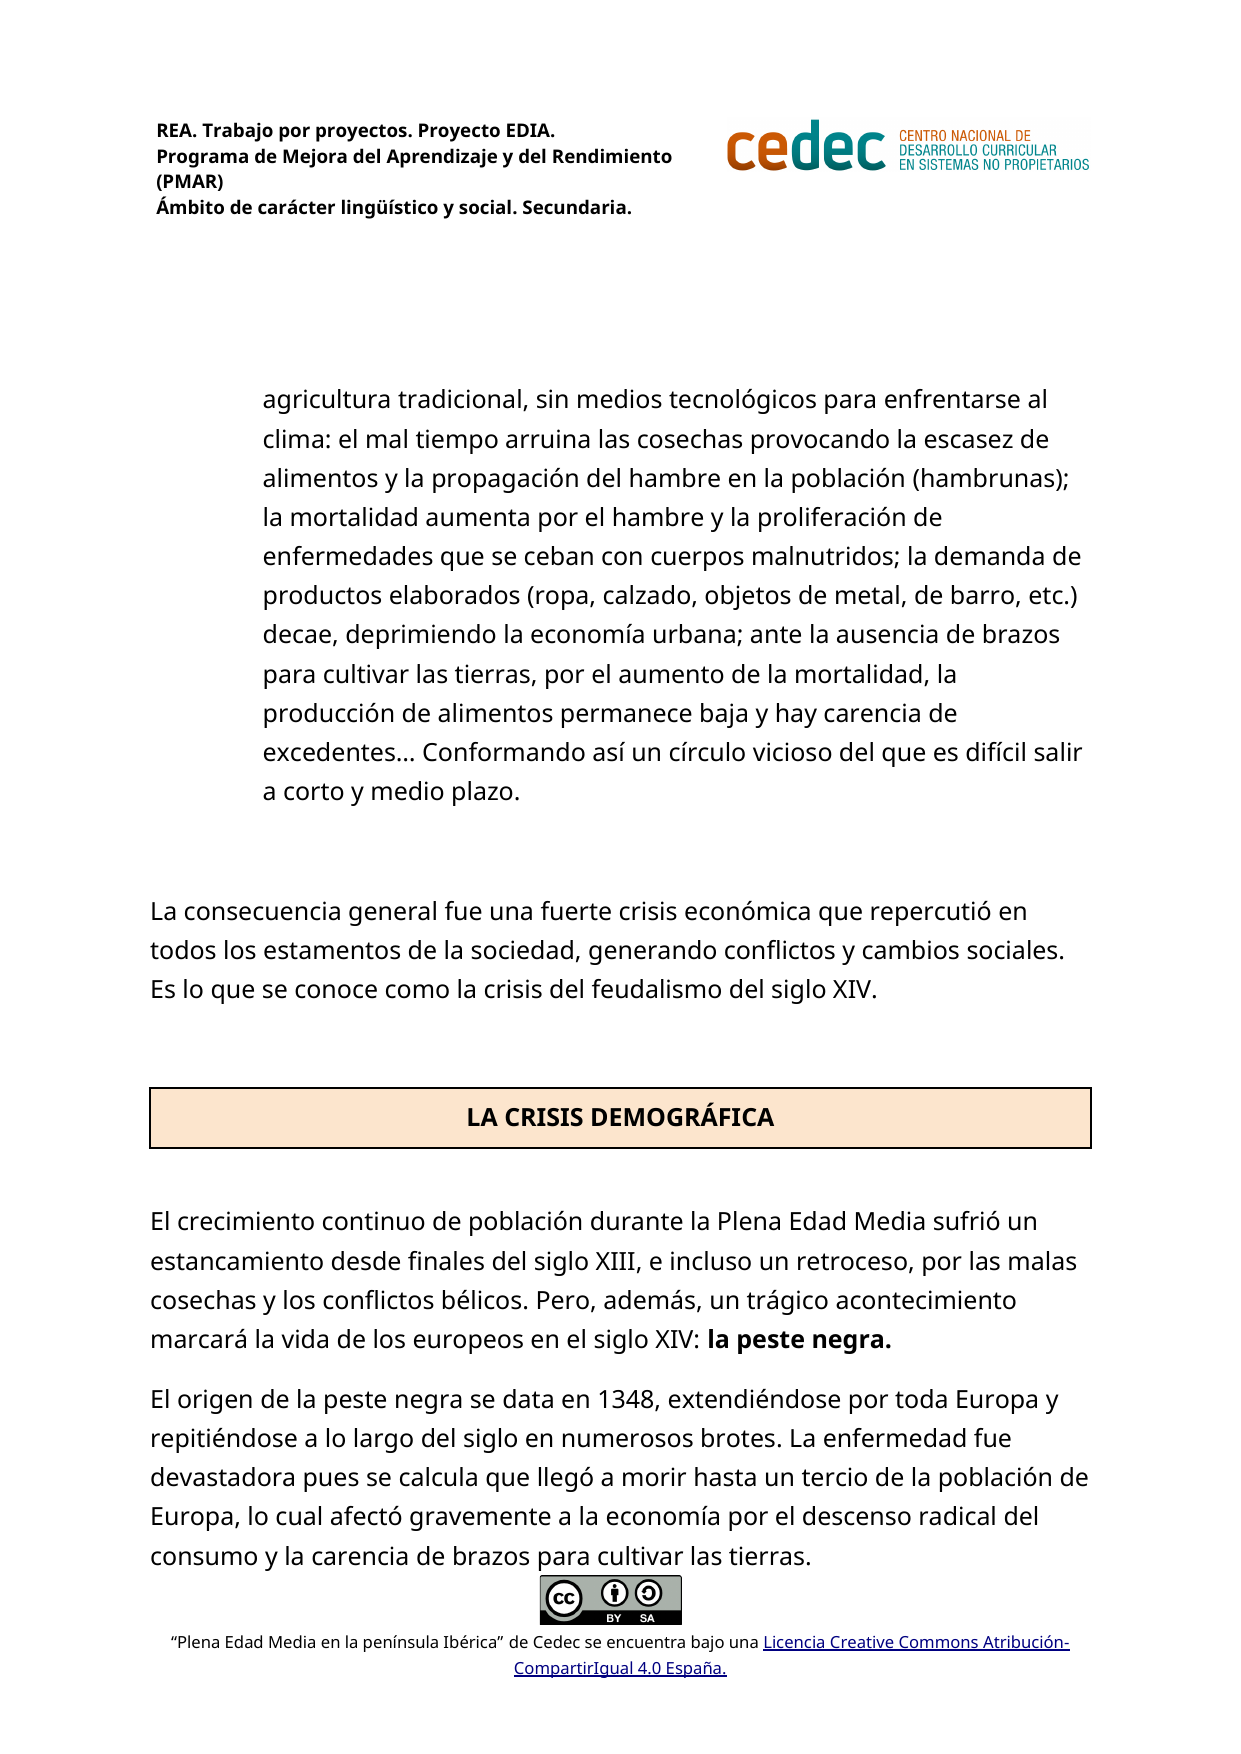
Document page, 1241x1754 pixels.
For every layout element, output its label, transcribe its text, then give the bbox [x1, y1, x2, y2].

table_header LA CRISIS DEMOGRÁFICA [151, 1089, 1090, 1147]
list agricultura tradicional, sin medios tecnológicos para enfrentarse al clima: el mal tiempo arruina las cosechas provocando la escasez de alimentos y la propagación del hambre en la población (hambrunas); la mortalidad aumenta por el hambre y la proliferación de enfermedades que se ceban con cuerpos malnutridos; la demanda de productos elaborados (ropa, calzado, objetos de metal, de barro, etc.) decae, deprimiendo la economía urbana; ante la ausencia de brazos para cultivar las tierras, por el aumento de la mortalidad, la producción de alimentos permanece baja y hay carencia de excedentes… Conformando así un círculo vicioso del que es difícil salir a corto y medio plazo. [225, 382, 1090, 808]
text El crecimiento continuo de población durante la Plena Edad Media sufrió un estancamiento desde finales del siglo XIII, e incluso un retroceso, por las malas cosechas y los conflictos bélicos. Pero, además, un trágico acontecimiento marcará la vida de los europeos en el siglo XIV: la peste negra. [150, 1204, 1090, 1356]
text El origen de la peste negra se data en 1348, extendiéndose por toda Europa y repitiéndose a lo largo del siglo en numerosos brotes. La enfermedad fue devastadora pues se calcula que llegó a morir hasta un tercio de la población de Europa, lo cual afectó gravemente a la economía por el descenso radical del consumo y la carencia de brazos para cultivar las tierras. [150, 1381, 1090, 1572]
text La consecuencia general fue una fuerte crisis económica que repercutió en todos los estamentos de la sociedad, generando conflictos y cambios sociales. Es lo que se conoce como la crisis del feudalismo del siglo XIV. [150, 894, 1090, 1006]
picture [539, 1575, 682, 1625]
picture [726, 117, 1091, 172]
